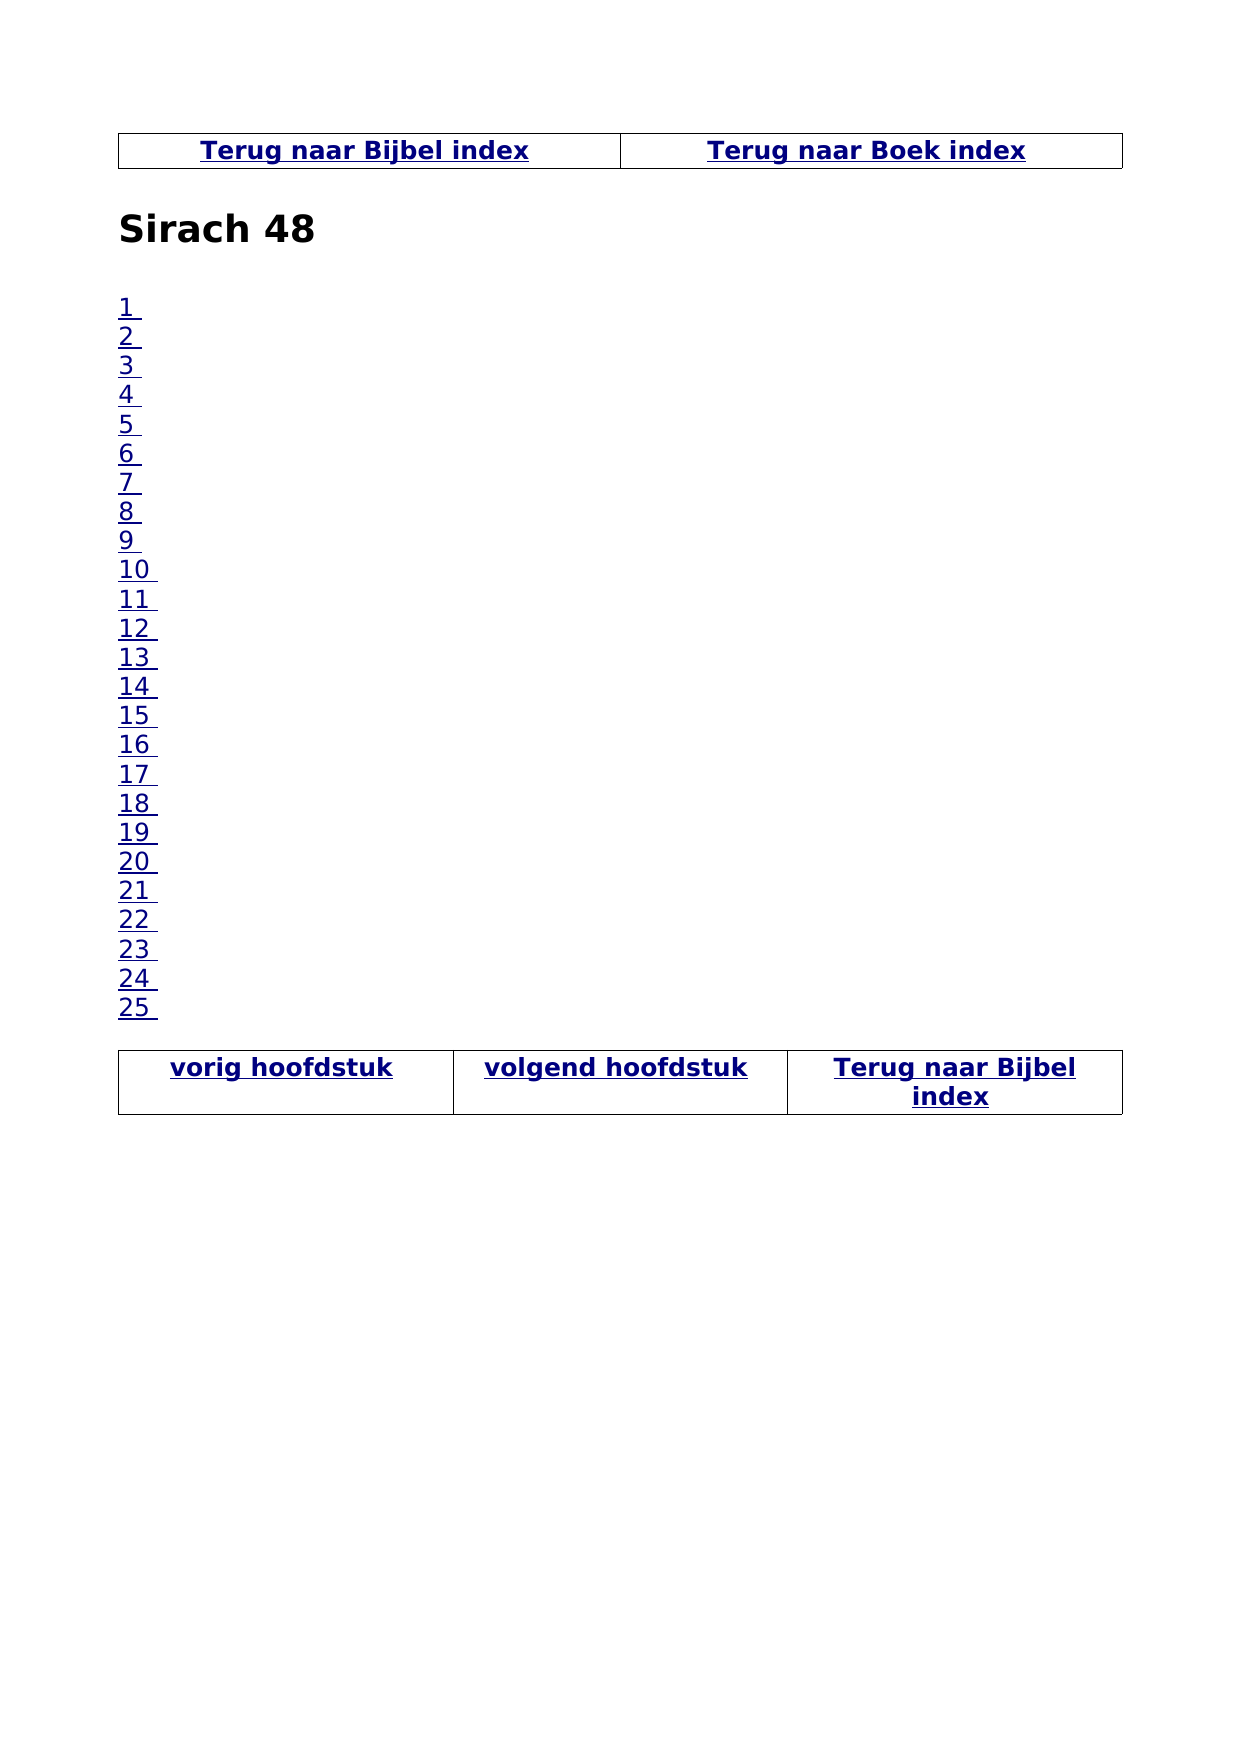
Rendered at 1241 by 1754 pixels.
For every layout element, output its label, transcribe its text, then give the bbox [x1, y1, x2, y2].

text 1 2 3 4 5 6 7 8 9 10 11 12 13 14 15 16 17 18 19 20 21 22 23 24 25 [118, 264, 1122, 1022]
table_header vorig hoofdstuk [119, 1051, 453, 1114]
table_header volgend hoofdstuk [454, 1051, 787, 1114]
table_header Terug naar Boek index [621, 134, 1122, 168]
table_header Terug naar Bijbel index [119, 134, 620, 168]
subtitle Sirach 48 [118, 208, 1122, 252]
table_header Terug naar Bijbel index [788, 1051, 1122, 1114]
